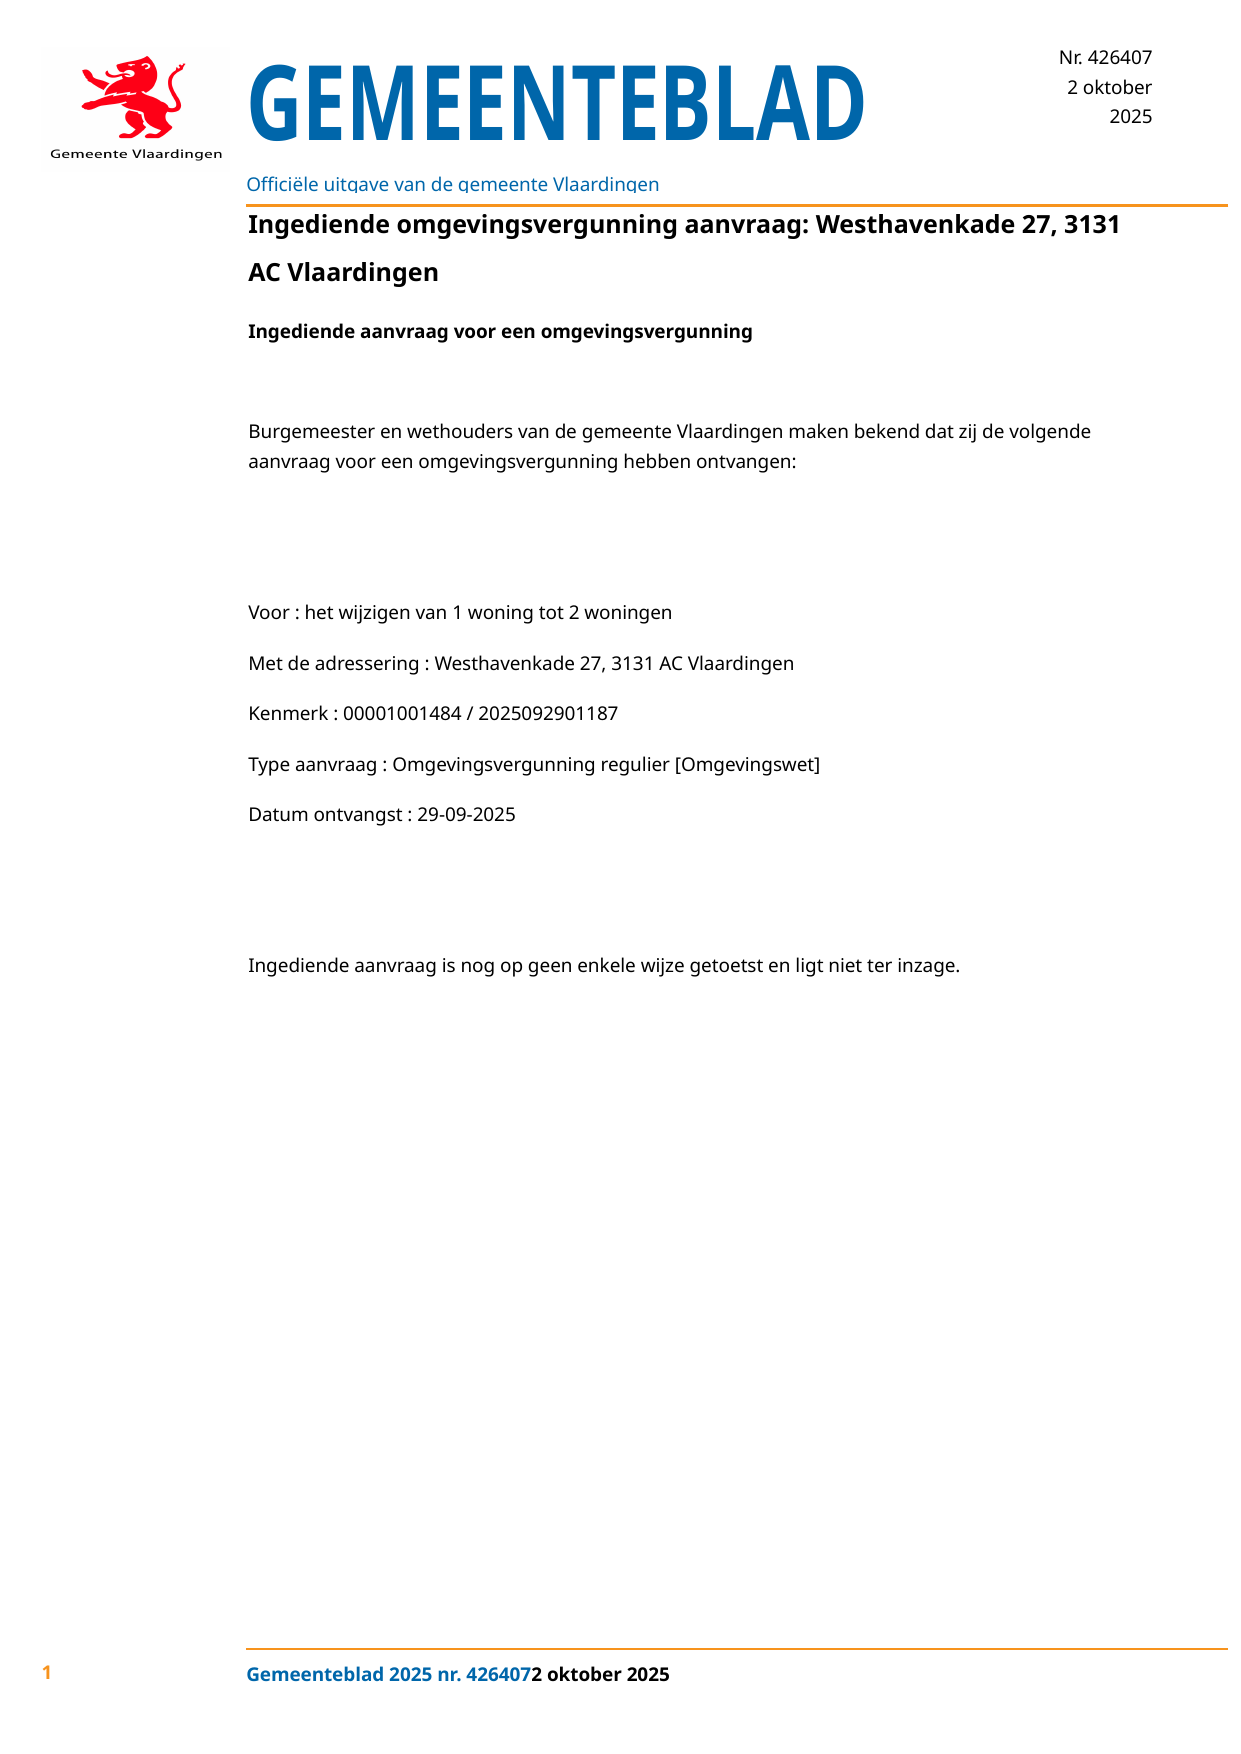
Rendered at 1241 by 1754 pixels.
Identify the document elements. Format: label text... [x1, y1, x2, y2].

text Ingediende aanvraag voor een omgevingsvergunning [248, 318, 1152, 344]
text Met de adressering : Westhavenkade 27, 3131 AC Vlaardingen [248, 650, 1152, 676]
text Ingediende omgevingsvergunning aanvraag: Westhavenkade 27, 3131 AC Vlaardingen [248, 207, 1152, 288]
text Voor : het wijzigen van 1 woning tot 2 woningen [248, 599, 1152, 625]
text Ingediende aanvraag is nog op geen enkele wijze getoetst en ligt niet ter inzage. [248, 952, 1152, 978]
text Kenmerk : 00001001484 / 2025092901187 [248, 700, 1152, 726]
text Burgemeester en wethouders van de gemeente Vlaardingen maken bekend dat zij de volgende aanvraag voor een omgevingsvergunning hebben ontvangen: [248, 419, 1152, 474]
text Type aanvraag : Omgevingsvergunning regulier [Omgevingswet] [248, 751, 1152, 777]
text Datum ontvangst : 29-09-2025 [248, 801, 1152, 827]
picture [41, 47, 231, 172]
